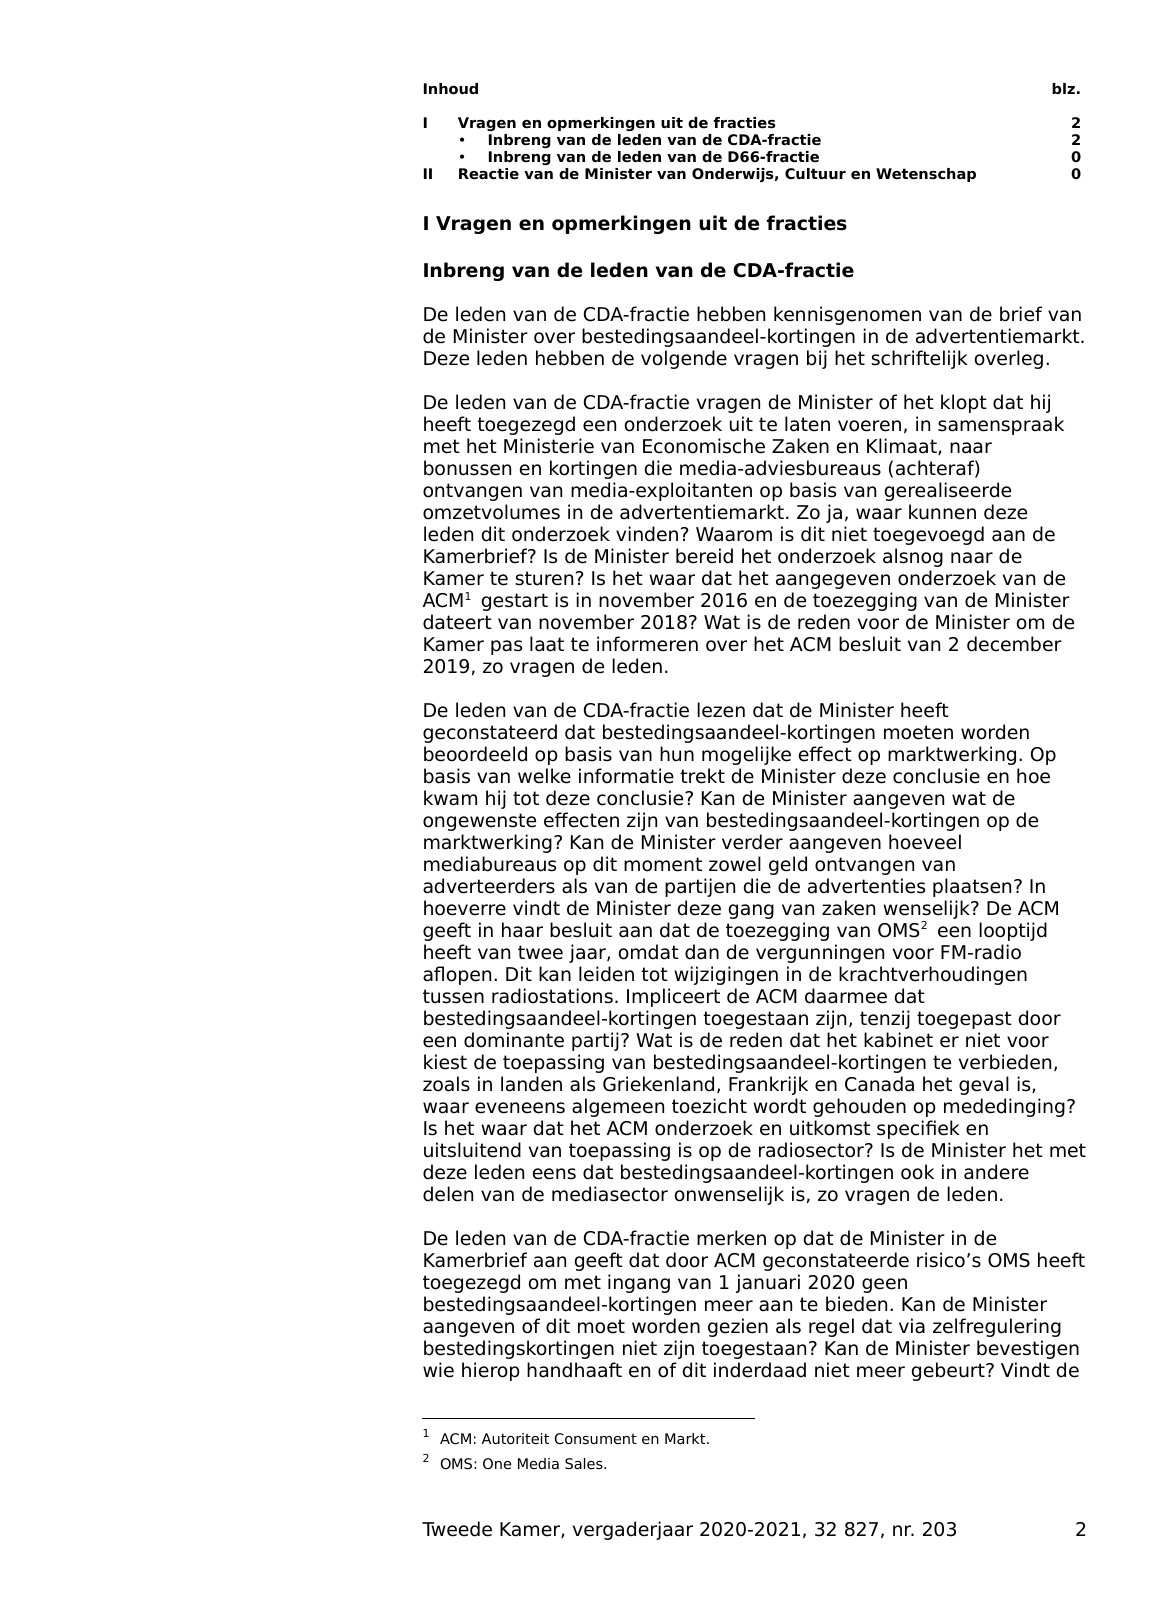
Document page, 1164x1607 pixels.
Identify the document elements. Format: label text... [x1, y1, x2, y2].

text ACM: Autoriteit Consument en Markt. [422, 1427, 1087, 1449]
table_header blz. [1028, 81, 1087, 98]
table_cell 0 [1028, 149, 1087, 166]
table_cell II [422, 166, 452, 183]
table_cell [452, 98, 481, 115]
text OMS: One Media Sales. [422, 1452, 1087, 1474]
table_cell Inbreng van de leden van de D66-fractie [481, 149, 1027, 166]
table_cell I [422, 115, 452, 132]
table_cell [422, 149, 452, 166]
table_cell • [452, 149, 481, 166]
table_cell 0 [1028, 166, 1087, 183]
subtitle I Vragen en opmerkingen uit de fracties [422, 213, 1087, 235]
table_cell [1028, 98, 1087, 115]
text De leden van de CDA-fractie lezen dat de Minister heeft geconstateerd dat bestedingsaandeel-kortingen moeten worden beoordeeld op basis van hun mogelijke effect op marktwerking. Op basis van welke informatie trekt de Minister deze conclusie en hoe kwam hij tot deze conclusie? Kan de Minister aangeven wat de ongewenste effecten zijn van bestedingsaandeel-kortingen op de marktwerking? Kan de Minister verder aangeven hoeveel mediabureaus op dit moment zowel geld ontvangen van adverteerders als van de partijen die de advertenties plaatsen? In hoeverre vindt de Minister deze gang van zaken wenselijk? De ACM geeft in haar besluit aan dat de toezegging van OMS een looptijd heeft van twee jaar, omdat dan de vergunningen voor FM-radio aflopen. Dit kan leiden tot wijzigingen in de krachtverhoudingen tussen radiostations. Impliceert de ACM daarmee dat bestedingsaandeel-kortingen toegestaan zijn, tenzij toegepast door een dominante partij? Wat is de reden dat het kabinet er niet voor kiest de toepassing van bestedingsaandeel-kortingen te verbieden, zoals in landen als Griekenland, Frankrijk en Canada het geval is, waar eveneens algemeen toezicht wordt gehouden op mededinging? Is het waar dat het ACM onderzoek en uitkomst specifiek en uitsluitend van toepassing is op de radiosector? Is de Minister het met deze leden eens dat bestedingsaandeel-kortingen ook in andere delen van de mediasector onwenselijk is, zo vragen de leden. [422, 700, 1087, 1206]
table_cell [481, 98, 1027, 115]
table_header Inhoud [422, 81, 1027, 98]
subtitle Inbreng van de leden van de CDA-fractie [422, 260, 1087, 282]
table_cell • [452, 132, 481, 149]
table_cell Reactie van de Minister van Onderwijs, Cultuur en Wetenschap [452, 166, 1027, 183]
text De leden van de CDA-fractie vragen de Minister of het klopt dat hij heeft toegezegd een onderzoek uit te laten voeren, in samenspraak met het Ministerie van Economische Zaken en Klimaat, naar bonussen en kortingen die media-adviesbureaus (achteraf) ontvangen van media-exploitanten op basis van gerealiseerde omzetvolumes in de advertentiemarkt. Zo ja, waar kunnen deze leden dit onderzoek vinden? Waarom is dit niet toegevoegd aan de Kamerbrief? Is de Minister bereid het onderzoek alsnog naar de Kamer te sturen? Is het waar dat het aangegeven onderzoek van de ACM gestart is in november 2016 en de toezegging van de Minister dateert van november 2018? Wat is de reden voor de Minister om de Kamer pas laat te informeren over het ACM besluit van 2 december 2019, zo vragen de leden. [422, 392, 1087, 678]
table_cell [422, 132, 452, 149]
text De leden van de CDA-fractie merken op dat de Minister in de Kamerbrief aan geeft dat door ACM geconstateerde risico’s OMS heeft toegezegd om met ingang van 1 januari 2020 geen bestedingsaandeel-kortingen meer aan te bieden. Kan de Minister aangeven of dit moet worden gezien als regel dat via zelfregulering bestedingskortingen niet zijn toegestaan? Kan de Minister bevestigen wie hierop handhaaft en of dit inderdaad niet meer gebeurt? Vindt de [422, 1228, 1087, 1382]
table_cell [422, 98, 452, 115]
text De leden van de CDA-fractie hebben kennisgenomen van de brief van de Minister over bestedingsaandeel-kortingen in de advertentiemarkt. Deze leden hebben de volgende vragen bij het schriftelijk overleg. [422, 304, 1087, 370]
table_cell 2 [1028, 132, 1087, 149]
table_cell 2 [1028, 115, 1087, 132]
table_cell Inbreng van de leden van de CDA-fractie [481, 132, 1027, 149]
table_cell Vragen en opmerkingen uit de fracties [452, 115, 1027, 132]
